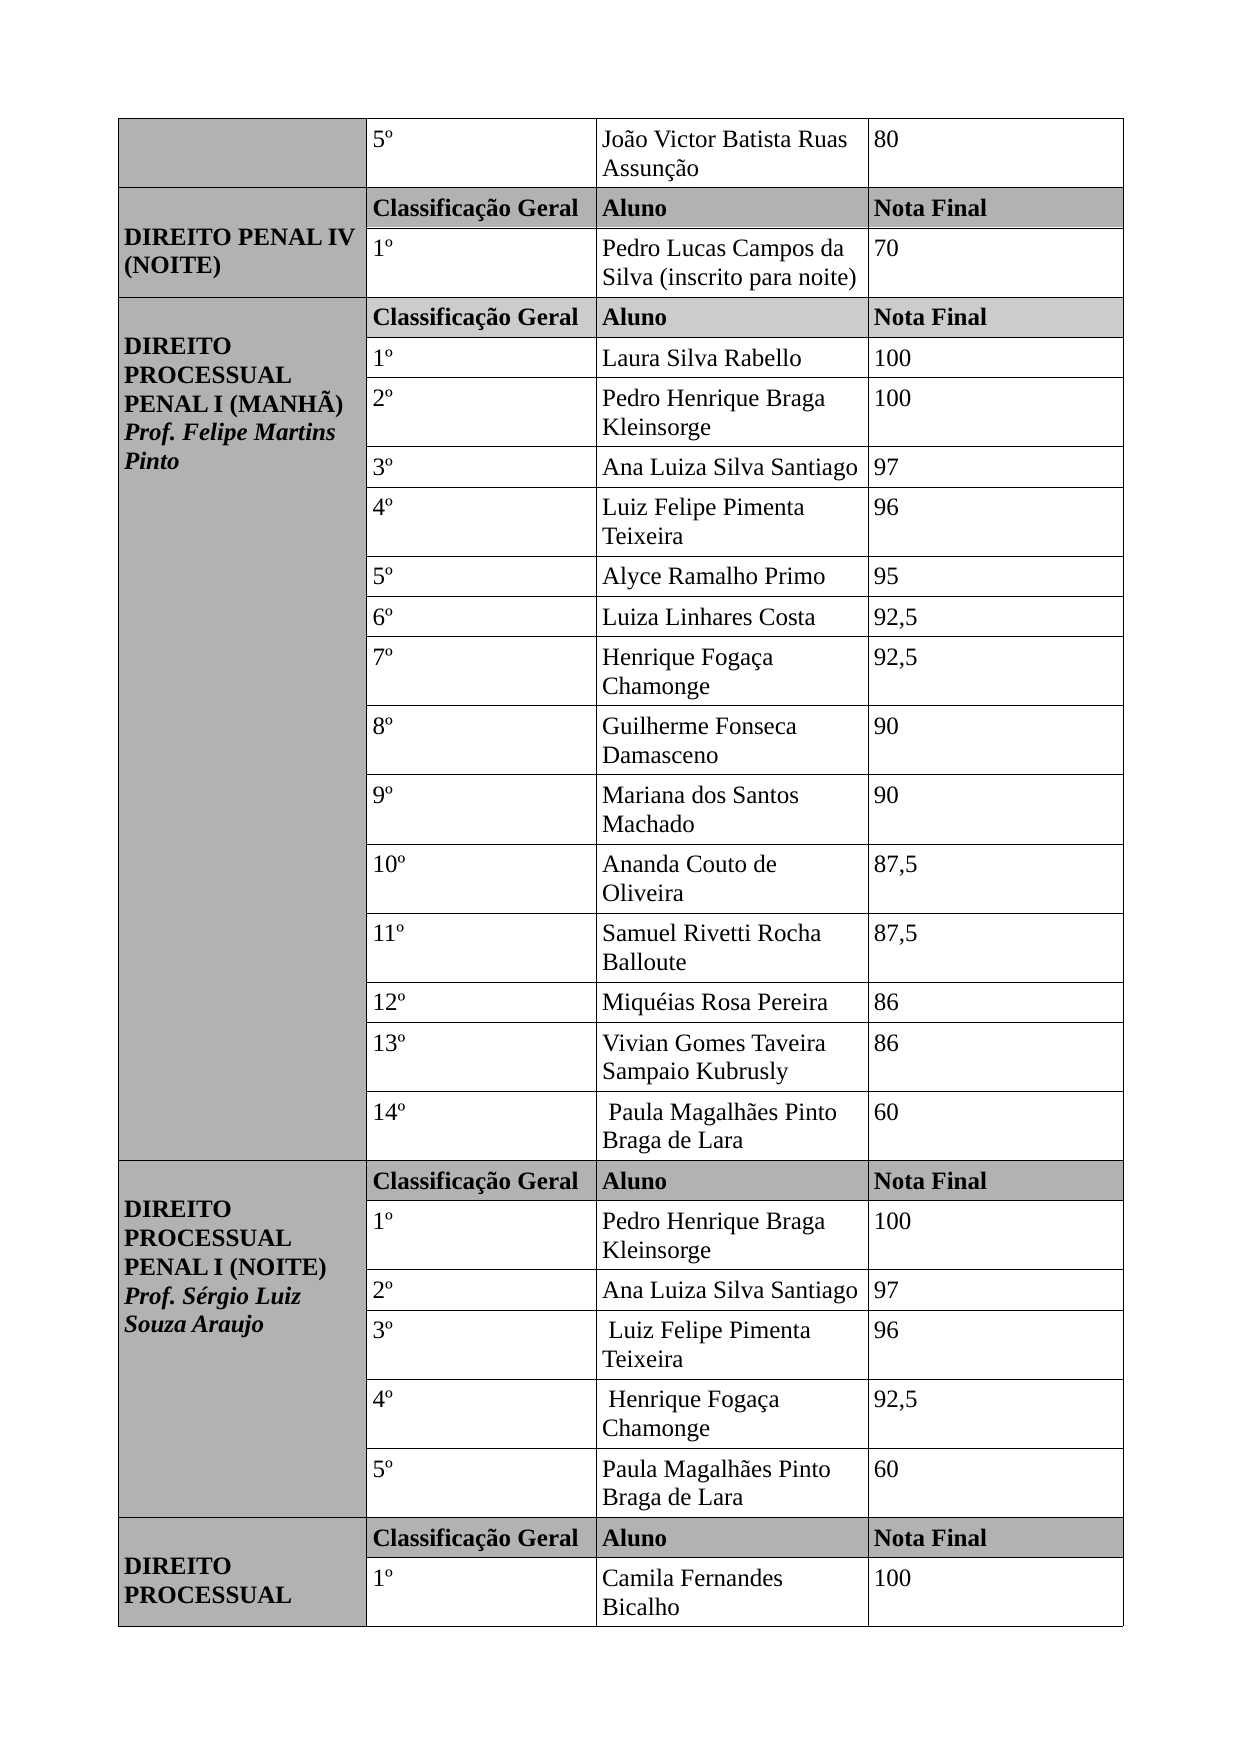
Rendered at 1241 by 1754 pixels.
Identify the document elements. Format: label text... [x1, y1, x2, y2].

table_cell Pedro Lucas Campos da Silva (inscrito para noite) [597, 229, 868, 297]
table_cell 70 [869, 229, 1123, 297]
table_cell 90 [869, 706, 1123, 774]
table_cell 100 [869, 378, 1123, 446]
table_cell 96 [869, 1311, 1123, 1379]
table_cell 80 [869, 119, 1123, 187]
table_cell Luiz Felipe Pimenta Teixeira [597, 1311, 868, 1379]
table_cell 97 [869, 1270, 1123, 1310]
table_cell Classificação Geral [367, 1161, 596, 1200]
table_cell 11º [367, 914, 596, 982]
table_cell Aluno [597, 1518, 868, 1557]
table_cell 96 [869, 488, 1123, 556]
table_cell Miquéias Rosa Pereira [597, 983, 868, 1022]
table_cell Aluno [597, 298, 868, 337]
table_cell 60 [869, 1449, 1123, 1517]
table_cell DIREITO PROCESSUAL PENAL I (MANHÃ) Prof. Felipe Martins Pinto [119, 298, 366, 1160]
table_cell 95 [869, 557, 1123, 596]
table_cell Mariana dos Santos Machado [597, 775, 868, 843]
table_cell 92,5 [869, 637, 1123, 705]
table_cell Laura Silva Rabello [597, 338, 868, 377]
table_cell Ana Luiza Silva Santiago [597, 1270, 868, 1310]
table_cell Nota Final [869, 1518, 1123, 1557]
table_cell 2º [367, 1270, 596, 1310]
table_cell 5º [367, 119, 596, 187]
table_cell Ana Luiza Silva Santiago [597, 447, 868, 487]
table_cell Luiza Linhares Costa [597, 597, 868, 636]
table_cell Aluno [597, 188, 868, 227]
table_cell 14º [367, 1092, 596, 1160]
table_cell DIREITO PROCESSUAL [119, 1518, 366, 1626]
table_cell 100 [869, 1201, 1123, 1269]
table_cell Pedro Henrique Braga Kleinsorge [597, 1201, 868, 1269]
table_cell Ananda Couto de Oliveira [597, 845, 868, 912]
table_cell 90 [869, 775, 1123, 843]
table_cell Camila Fernandes Bicalho [597, 1558, 868, 1626]
table_cell Alyce Ramalho Primo [597, 557, 868, 596]
table_cell Classificação Geral [367, 188, 596, 227]
table_cell 87,5 [869, 914, 1123, 982]
table_cell [119, 119, 366, 187]
table_cell 100 [869, 338, 1123, 377]
table_cell 4º [367, 1380, 596, 1448]
table_cell 100 [869, 1558, 1123, 1626]
table_cell Nota Final [869, 188, 1123, 227]
table_cell 87,5 [869, 845, 1123, 912]
table_cell 1º [367, 1201, 596, 1269]
table_cell DIREITO PROCESSUAL PENAL I (NOITE) Prof. Sérgio Luiz Souza Araujo [119, 1161, 366, 1517]
table_cell Aluno [597, 1161, 868, 1200]
table_cell 60 [869, 1092, 1123, 1160]
table_cell Paula Magalhães Pinto Braga de Lara [597, 1092, 868, 1160]
table_cell 9º [367, 775, 596, 843]
table_cell Nota Final [869, 1161, 1123, 1200]
table_cell 2º [367, 378, 596, 446]
table_cell 12º [367, 983, 596, 1022]
table_cell 3º [367, 1311, 596, 1379]
table_cell Henrique Fogaça Chamonge [597, 637, 868, 705]
table_cell Classificação Geral [367, 298, 596, 337]
table_cell Pedro Henrique Braga Kleinsorge [597, 378, 868, 446]
table_cell 86 [869, 983, 1123, 1022]
table_cell 1º [367, 338, 596, 377]
table_cell 8º [367, 706, 596, 774]
table_cell 1º [367, 1558, 596, 1626]
table_cell 5º [367, 1449, 596, 1517]
table_cell 10º [367, 845, 596, 912]
table_cell Nota Final [869, 298, 1123, 337]
table_cell 92,5 [869, 597, 1123, 636]
table_cell Guilherme Fonseca Damasceno [597, 706, 868, 774]
table_cell Vivian Gomes Taveira Sampaio Kubrusly [597, 1023, 868, 1091]
table_cell 7º [367, 637, 596, 705]
table_cell 4º [367, 488, 596, 556]
table_cell 97 [869, 447, 1123, 487]
table_cell Henrique Fogaça Chamonge [597, 1380, 868, 1448]
table_cell DIREITO PENAL IV (NOITE) [119, 188, 366, 297]
table_cell Luiz Felipe Pimenta Teixeira [597, 488, 868, 556]
table_cell 6º [367, 597, 596, 636]
table_cell 92,5 [869, 1380, 1123, 1448]
table_cell 5º [367, 557, 596, 596]
table_cell 1º [367, 229, 596, 297]
table_cell 86 [869, 1023, 1123, 1091]
table_cell 3º [367, 447, 596, 487]
table_cell 13º [367, 1023, 596, 1091]
table_cell Samuel Rivetti Rocha Balloute [597, 914, 868, 982]
table_cell João Victor Batista Ruas Assunção [597, 119, 868, 187]
table_cell Paula Magalhães Pinto Braga de Lara [597, 1449, 868, 1517]
table_cell Classificação Geral [367, 1518, 596, 1557]
